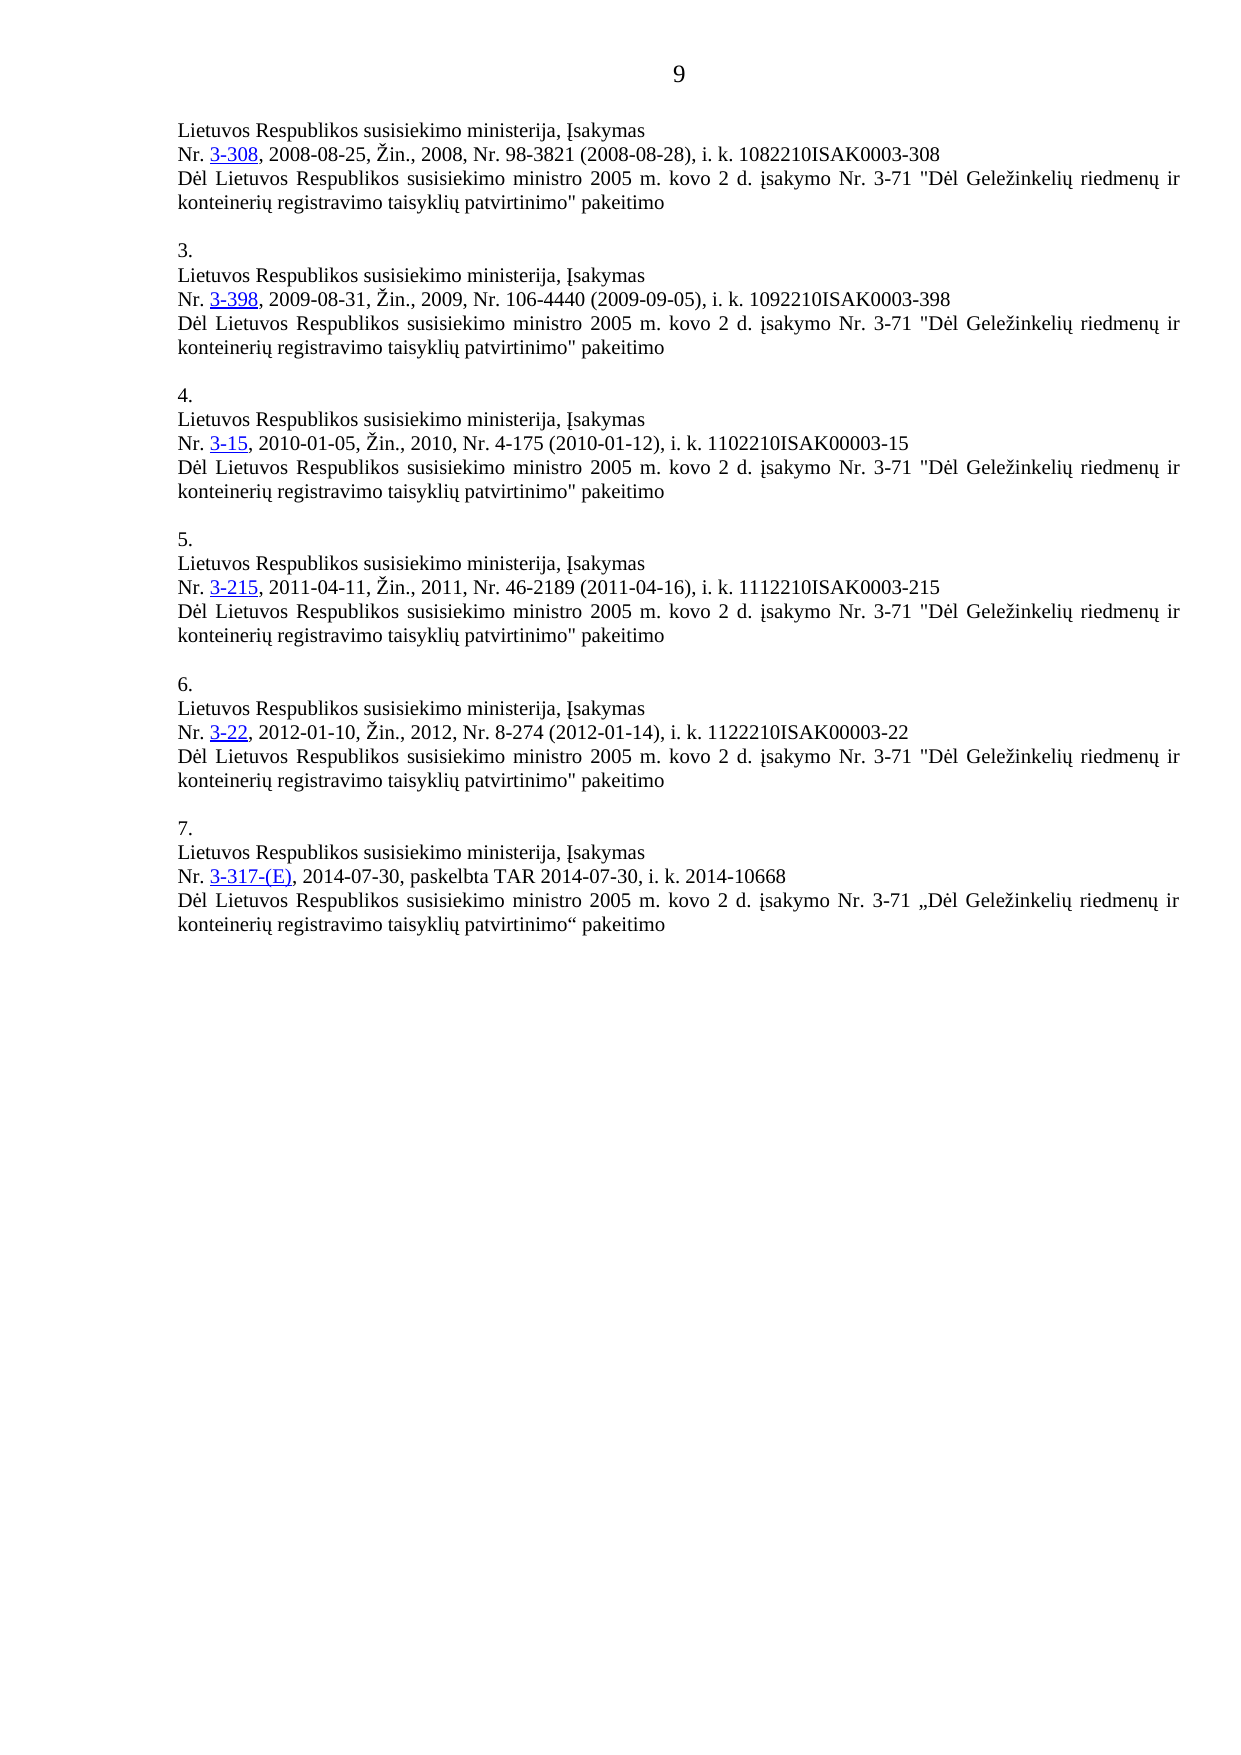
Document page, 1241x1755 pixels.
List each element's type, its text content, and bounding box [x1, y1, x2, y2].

text Lietuvos Respublikos susisiekimo ministerija, Įsakymas [177, 551, 1181, 575]
text Nr. 3-398, 2009-08-31, Žin., 2009, Nr. 106-4440 (2009-09-05), i. k. 1092210ISAK0003-398 [177, 287, 1181, 311]
text Dėl Lietuvos Respublikos susisiekimo ministro 2005 m. kovo 2 d. įsakymo Nr. 3-71 "Dėl Geležinkelių riedmenų ir konteinerių registravimo taisyklių patvirtinimo" pakeitimo [177, 455, 1181, 503]
text 4. [177, 383, 1181, 407]
text 6. [177, 672, 1181, 696]
text 7. [177, 816, 1181, 840]
text Dėl Lietuvos Respublikos susisiekimo ministro 2005 m. kovo 2 d. įsakymo Nr. 3-71 "Dėl Geležinkelių riedmenų ir konteinerių registravimo taisyklių patvirtinimo" pakeitimo [177, 744, 1181, 792]
text Lietuvos Respublikos susisiekimo ministerija, Įsakymas [177, 118, 1181, 142]
text Nr. 3-15, 2010-01-05, Žin., 2010, Nr. 4-175 (2010-01-12), i. k. 1102210ISAK00003-15 [177, 431, 1181, 455]
text Dėl Lietuvos Respublikos susisiekimo ministro 2005 m. kovo 2 d. įsakymo Nr. 3-71 "Dėl Geležinkelių riedmenų ir konteinerių registravimo taisyklių patvirtinimo" pakeitimo [177, 166, 1181, 214]
text Lietuvos Respublikos susisiekimo ministerija, Įsakymas [177, 262, 1181, 287]
text Lietuvos Respublikos susisiekimo ministerija, Įsakymas [177, 696, 1181, 720]
text 5. [177, 527, 1181, 551]
text Lietuvos Respublikos susisiekimo ministerija, Įsakymas [177, 407, 1181, 431]
text Dėl Lietuvos Respublikos susisiekimo ministro 2005 m. kovo 2 d. įsakymo Nr. 3-71 "Dėl Geležinkelių riedmenų ir konteinerių registravimo taisyklių patvirtinimo" pakeitimo [177, 599, 1181, 647]
text Nr. 3-215, 2011-04-11, Žin., 2011, Nr. 46-2189 (2011-04-16), i. k. 1112210ISAK0003-215 [177, 575, 1181, 599]
text Lietuvos Respublikos susisiekimo ministerija, Įsakymas [177, 840, 1181, 864]
text Nr. 3-317-(E), 2014-07-30, paskelbta TAR 2014-07-30, i. k. 2014-10668 [177, 864, 1181, 888]
text 3. [177, 238, 1181, 262]
text Nr. 3-308, 2008-08-25, Žin., 2008, Nr. 98-3821 (2008-08-28), i. k. 1082210ISAK0003-308 [177, 142, 1181, 166]
text Nr. 3-22, 2012-01-10, Žin., 2012, Nr. 8-274 (2012-01-14), i. k. 1122210ISAK00003-22 [177, 720, 1181, 744]
text Dėl Lietuvos Respublikos susisiekimo ministro 2005 m. kovo 2 d. įsakymo Nr. 3-71 "Dėl Geležinkelių riedmenų ir konteinerių registravimo taisyklių patvirtinimo" pakeitimo [177, 311, 1181, 359]
text Dėl Lietuvos Respublikos susisiekimo ministro 2005 m. kovo 2 d. įsakymo Nr. 3-71 „Dėl Geležinkelių riedmenų ir konteinerių registravimo taisyklių patvirtinimo“ pakeitimo [177, 888, 1181, 936]
